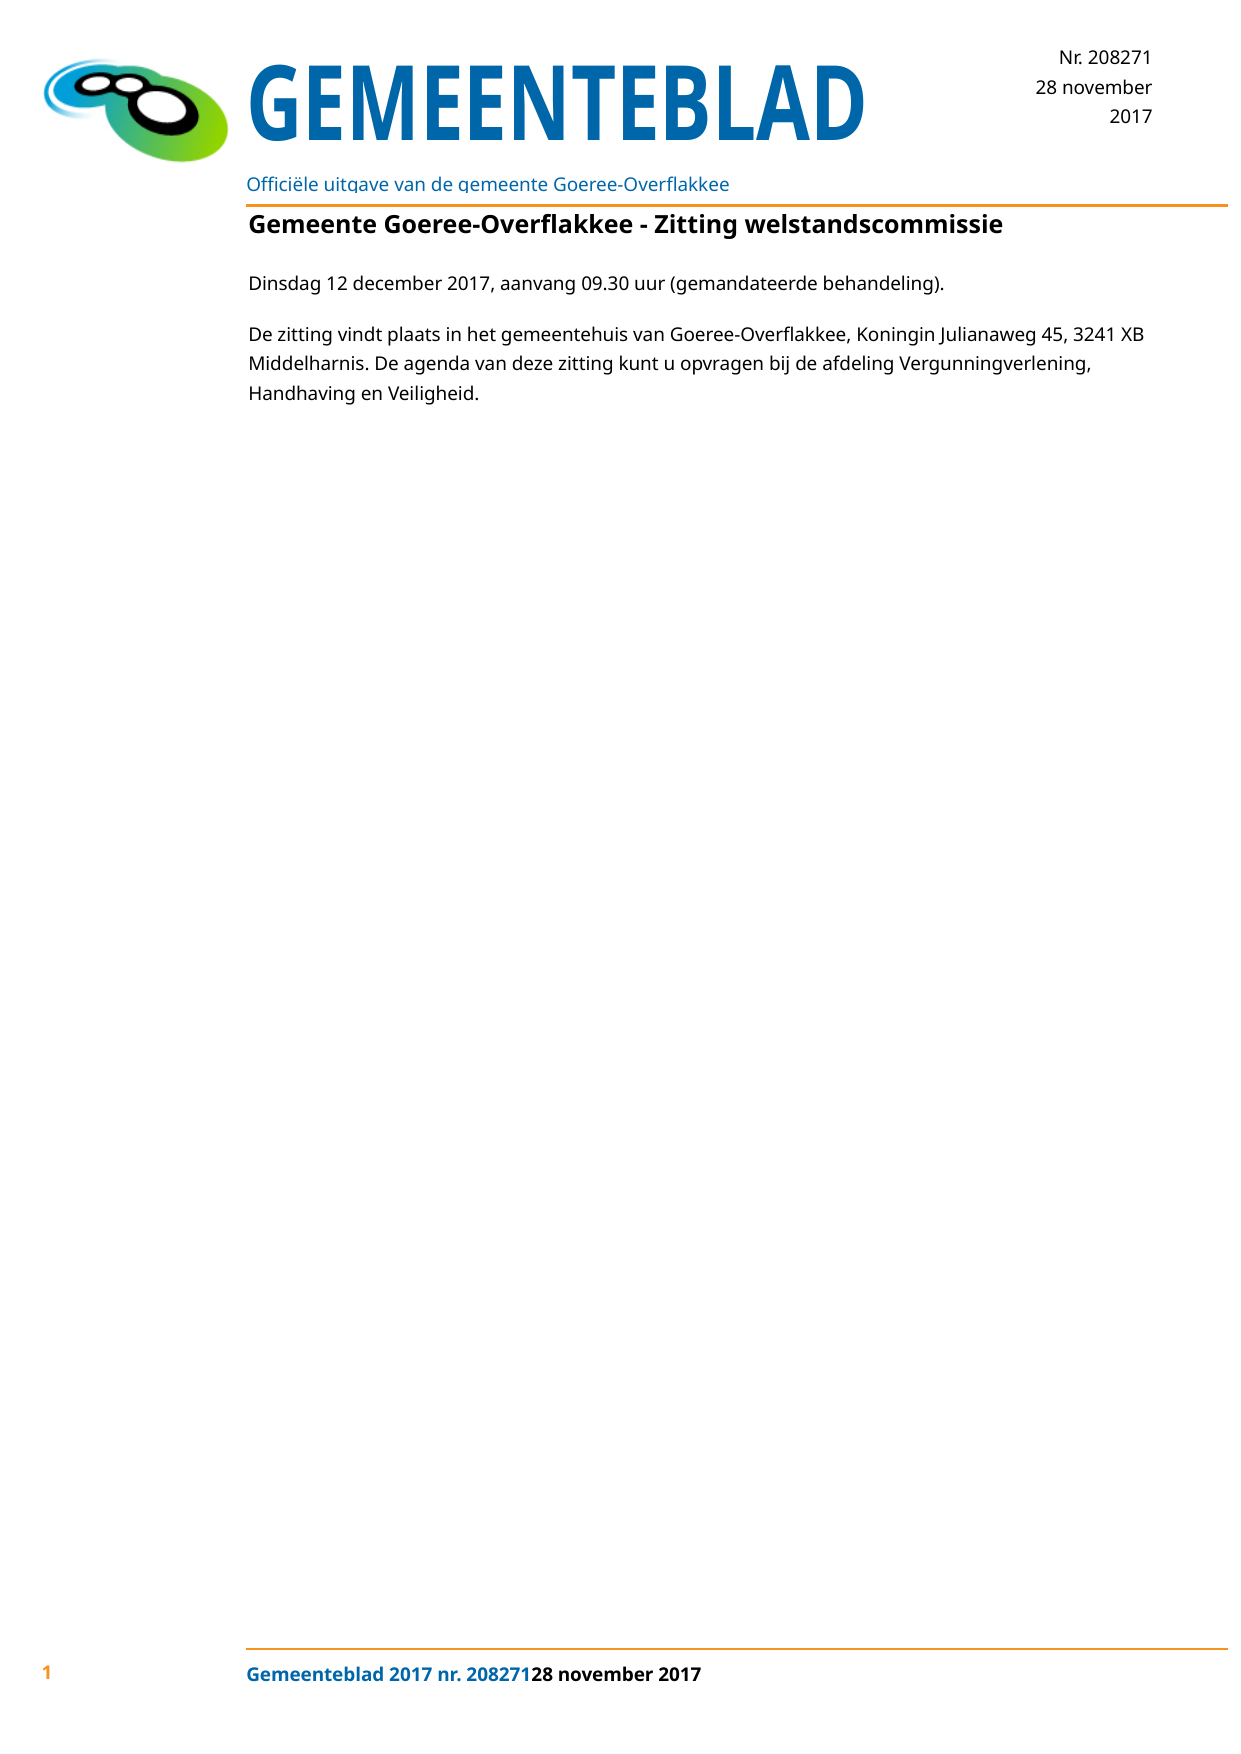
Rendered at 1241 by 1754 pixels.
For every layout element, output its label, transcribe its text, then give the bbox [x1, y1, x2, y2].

text Dinsdag 12 december 2017, aanvang 09.30 uur (gemandateerde behandeling). [248, 270, 1152, 296]
text Gemeente Goeree-Overflakkee - Zitting welstandscommissie [248, 207, 1152, 241]
text De zitting vindt plaats in het gemeentehuis van Goeree-Overflakkee, Koningin Julianaweg 45, 3241 XB Middelharnis. De agenda van deze zitting kunt u opvragen bij de afdeling Vergunningverlening, Handhaving en Veiligheid. [248, 321, 1152, 406]
picture [41, 47, 231, 172]
